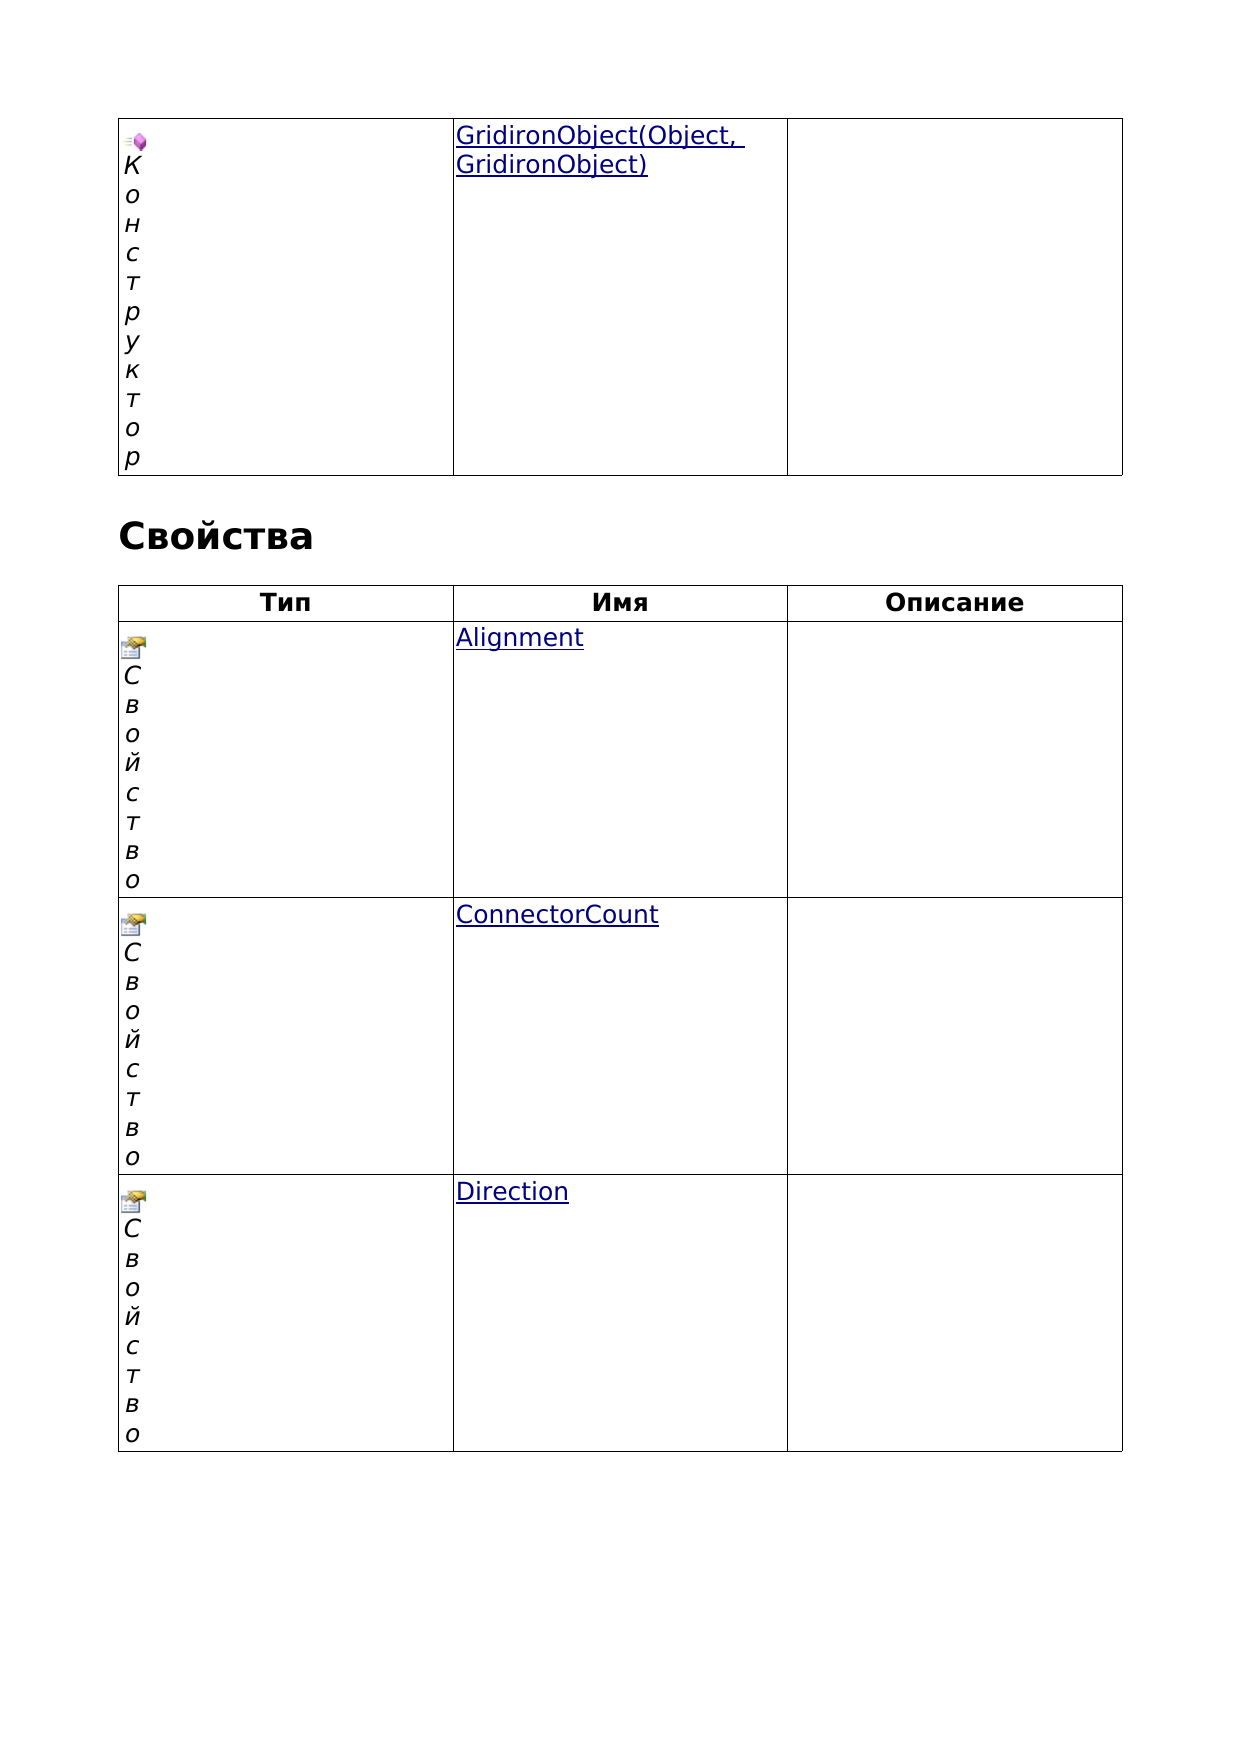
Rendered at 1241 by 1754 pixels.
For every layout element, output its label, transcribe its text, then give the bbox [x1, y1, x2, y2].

table_cell [119, 119, 453, 474]
table_cell [788, 1175, 1122, 1451]
picture [121, 1189, 147, 1215]
table_header Тип [119, 586, 453, 621]
picture [121, 133, 147, 151]
table_cell [788, 119, 1122, 474]
table_cell [119, 898, 453, 1174]
picture [121, 912, 147, 938]
table_cell ConnectorCount [454, 898, 787, 1174]
table_header Описание [788, 586, 1122, 621]
table_cell [788, 898, 1122, 1174]
table_header Имя [454, 586, 787, 621]
table_cell Alignment [454, 622, 787, 897]
table_cell [119, 1175, 453, 1451]
table_cell [788, 622, 1122, 897]
table_cell Direction [454, 1175, 787, 1451]
picture [121, 636, 147, 661]
subtitle Свойства [118, 514, 1122, 558]
table_cell GridironObject(Object, GridironObject) [454, 119, 787, 474]
table_cell [119, 622, 453, 897]
